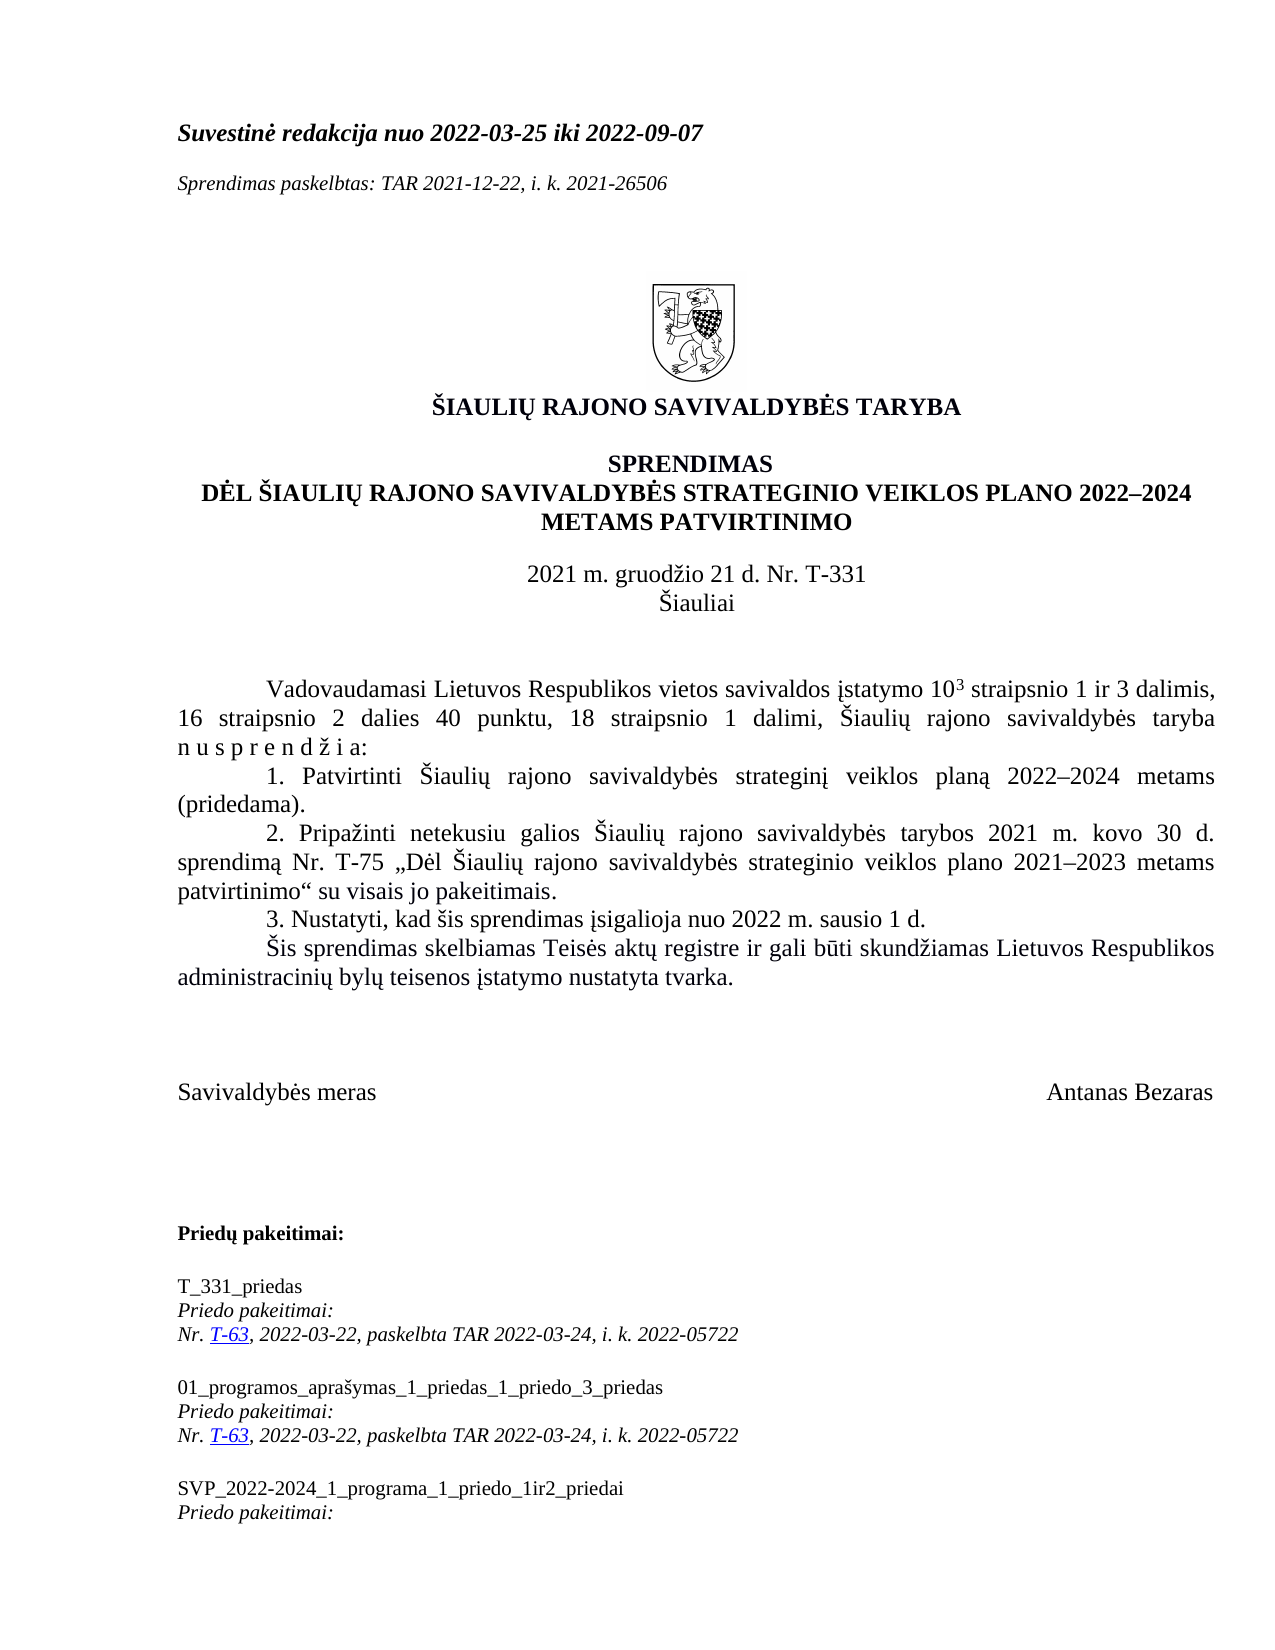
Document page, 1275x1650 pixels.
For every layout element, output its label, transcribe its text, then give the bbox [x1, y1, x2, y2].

text Šis sprendimas skelbiamas Teisės aktų registre ir gali būti skundžiamas Lietuvos Respublikos administracinių bylų teisenos įstatymo nustatyta tvarka. [177, 933, 1216, 991]
text SVP_2022-2024_1_programa_1_priedo_1ir2_priedai [177, 1476, 1216, 1499]
text 1. Patvirtinti Šiaulių rajono savivaldybės strateginį veiklos planą 2022–2024 metams (pridedama). [177, 761, 1216, 818]
text Priedo pakeitimai: [177, 1499, 1216, 1524]
text ŠIAULIŲ RAJONO SAVIVALDYBĖS TARYBA [177, 392, 1216, 421]
subtitle Šiauliai [177, 588, 1216, 617]
text Nr. T-63, 2022-03-22, paskelbta TAR 2022-03-24, i. k. 2022-05722 [177, 1423, 1216, 1447]
text 2021 m. gruodžio 21 d. Nr. T-331 [177, 559, 1216, 588]
text Priedo pakeitimai: [177, 1399, 1216, 1423]
text SPRENDIMAS [177, 449, 1216, 478]
text Priedų pakeitimai: [177, 1221, 1216, 1245]
text Savivaldybės meras Antanas Bezaras [177, 1077, 1216, 1106]
text 2. Pripažinti netekusiu galios Šiaulių rajono savivaldybės tarybos 2021 m. kovo 30 d. sprendimą Nr. T-75 „Dėl Šiaulių rajono savivaldybės strateginio veiklos plano 2021–2023 metams patvirtinimo“ su visais jo pakeitimais. [177, 818, 1216, 904]
text Sprendimas paskelbtas: TAR 2021-12-22, i. k. 2021-26506 [177, 171, 1216, 195]
text Nr. T-63, 2022-03-22, paskelbta TAR 2022-03-24, i. k. 2022-05722 [177, 1322, 1216, 1346]
text Vadovaudamasi Lietuvos Respublikos vietos savivaldos įstatymo 103 straipsnio 1 ir 3 dalimis, 16 straipsnio 2 dalies 40 punktu, 18 straipsnio 1 dalimi, Šiaulių rajono savivaldybės taryba n u s p r e n d ž i a: [177, 674, 1216, 761]
text 3. Nustatyti, kad šis sprendimas įsigalioja nuo 2022 m. sausio 1 d. [177, 904, 1216, 933]
text Priedo pakeitimai: [177, 1298, 1216, 1322]
text Suvestinė redakcija nuo 2022-03-25 iki 2022-09-07 [177, 118, 1216, 147]
text 01_programos_aprašymas_1_priedas_1_priedo_3_priedas [177, 1374, 1216, 1399]
text T_331_priedas [177, 1274, 1216, 1298]
text DĖL ŠIAULIŲ RAJONO SAVIVALDYBĖS STRATEGINIO VEIKLOS PLANO 2022–2024 METAMS PATVIRTINIMO [177, 478, 1216, 536]
